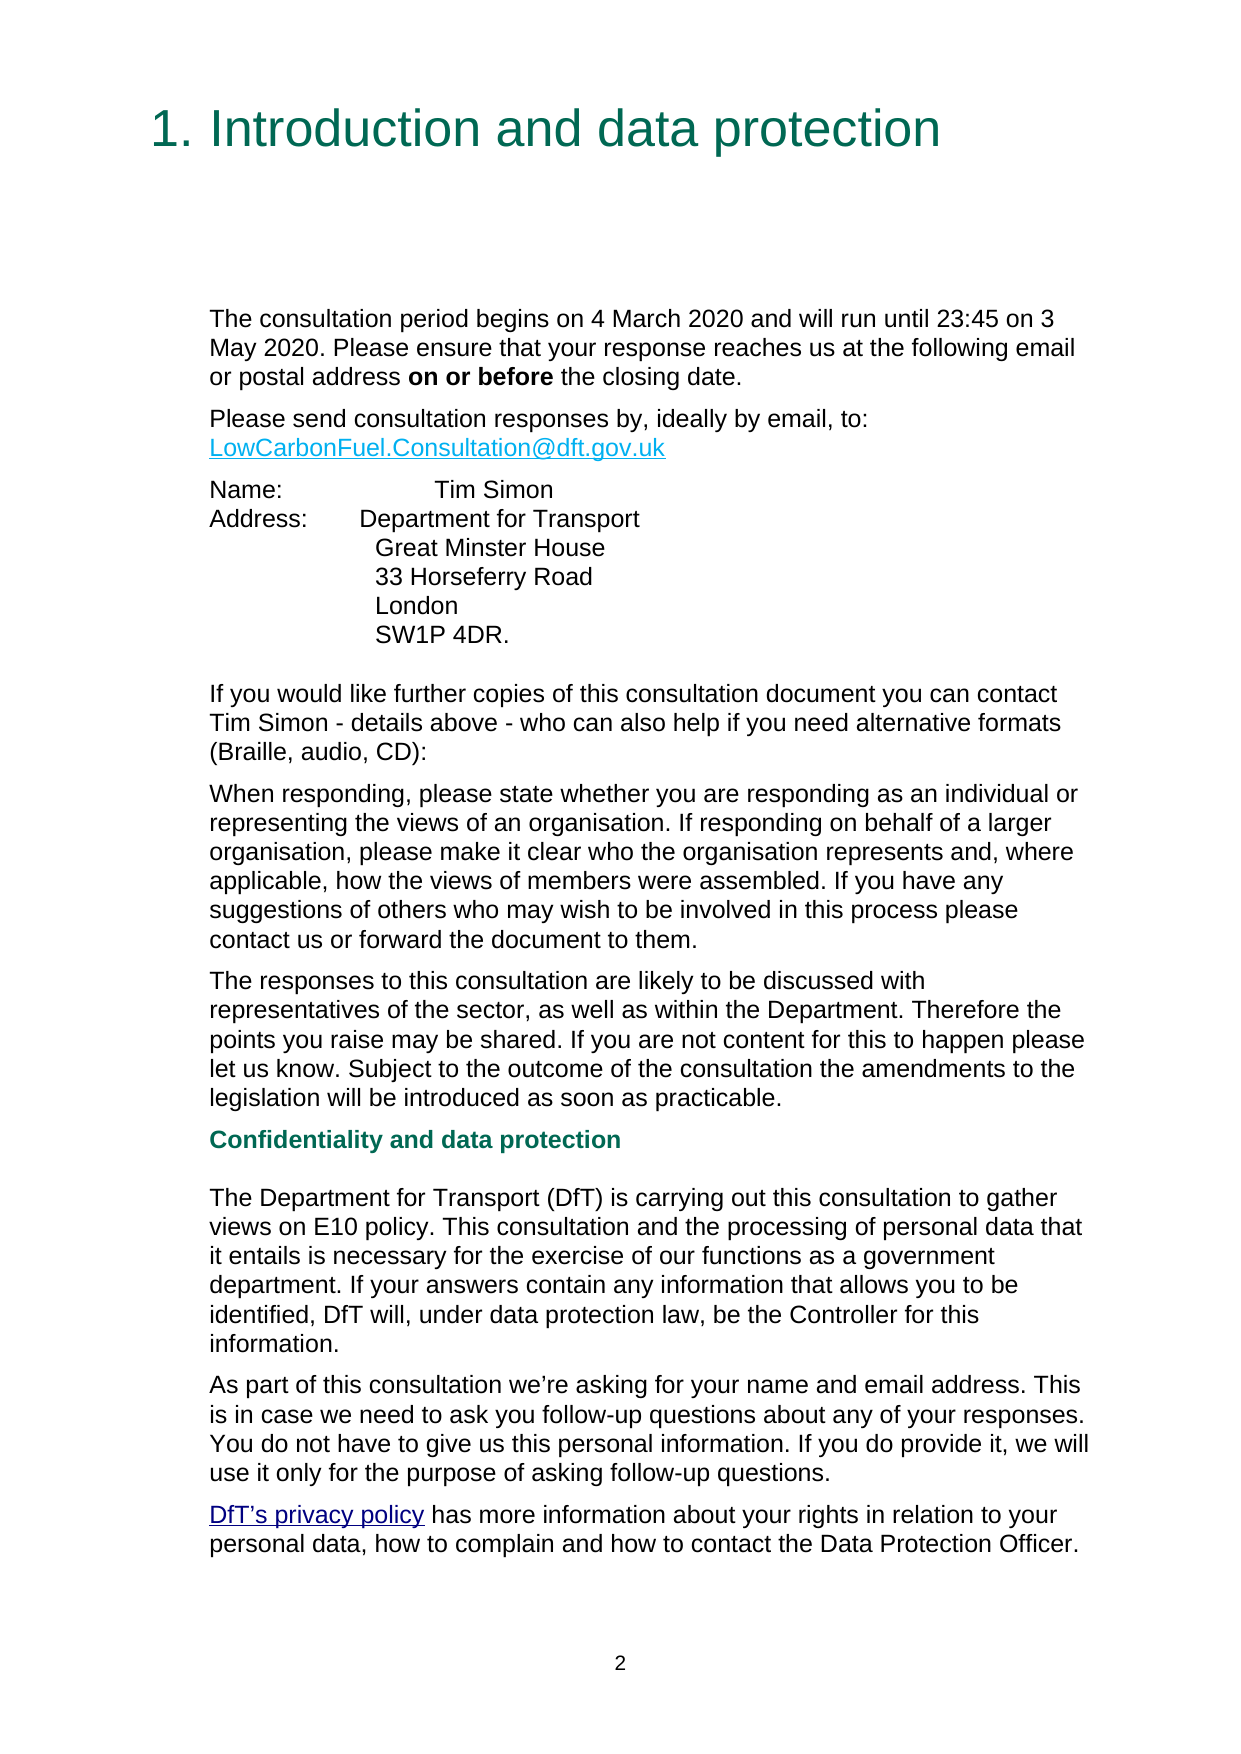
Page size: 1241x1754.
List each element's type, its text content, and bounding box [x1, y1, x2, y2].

text Address: Department for Transport [209, 503, 1090, 533]
text London [327, 591, 1090, 620]
text Name: Tim Simon [209, 474, 1090, 503]
text The responses to this consultation are likely to be discussed with representatives of the sector, as well as within the Department. Therefore the points you raise may be shared. If you are not content for this to happen please let us know. Subject to the outcome of the consultation the amendments to the legislation will be introduced as soon as practicable. [209, 966, 1090, 1112]
text SW1P 4DR. [311, 620, 1090, 649]
text Please send consultation responses by, ideally by email, to: LowCarbonFuel.Consultation@dft.gov.uk [209, 403, 1090, 462]
text DfT’s privacy policy has more information about your rights in relation to your personal data, how to complain and how to contact the Data Protection Officer. [209, 1499, 1090, 1558]
text 33 Horseferry Road [343, 562, 1090, 591]
text Confidentiality and data protection The Department for Transport (DfT) is carrying out this consultation to gather views on E10 policy. This consultation and the processing of personal data that it entails is necessary for the exercise of our functions as a government department. If your answers contain any information that allows you to be identified, DfT will, under data protection law, be the Controller for this information. [209, 1124, 1090, 1358]
text When responding, please state whether you are responding as an individual or representing the views of an organisation. If responding on behalf of a larger organisation, please make it clear who the organisation represents and, where applicable, how the views of members were assembled. If you have any suggestions of others who may wish to be involved in this process please contact us or forward the document to them. [209, 778, 1090, 953]
text Great Minster House [359, 533, 1090, 562]
text As part of this consultation we’re asking for your name and email address. This is in case we need to ask you follow-up questions about any of your responses. You do not have to give us this personal information. If you do provide it, we will use it only for the purpose of asking follow-up questions. [209, 1370, 1090, 1487]
text The consultation period begins on 4 March 2020 and will run until 23:45 on 3 May 2020. Please ensure that your response reaches us at the following email or postal address on or before the closing date. [209, 303, 1090, 391]
text If you would like further copies of this consultation document you can contact Tim Simon - details above - who can also help if you need alternative formats (Braille, audio, CD): [209, 678, 1090, 766]
subtitle Introduction and data protection [150, 98, 1090, 158]
